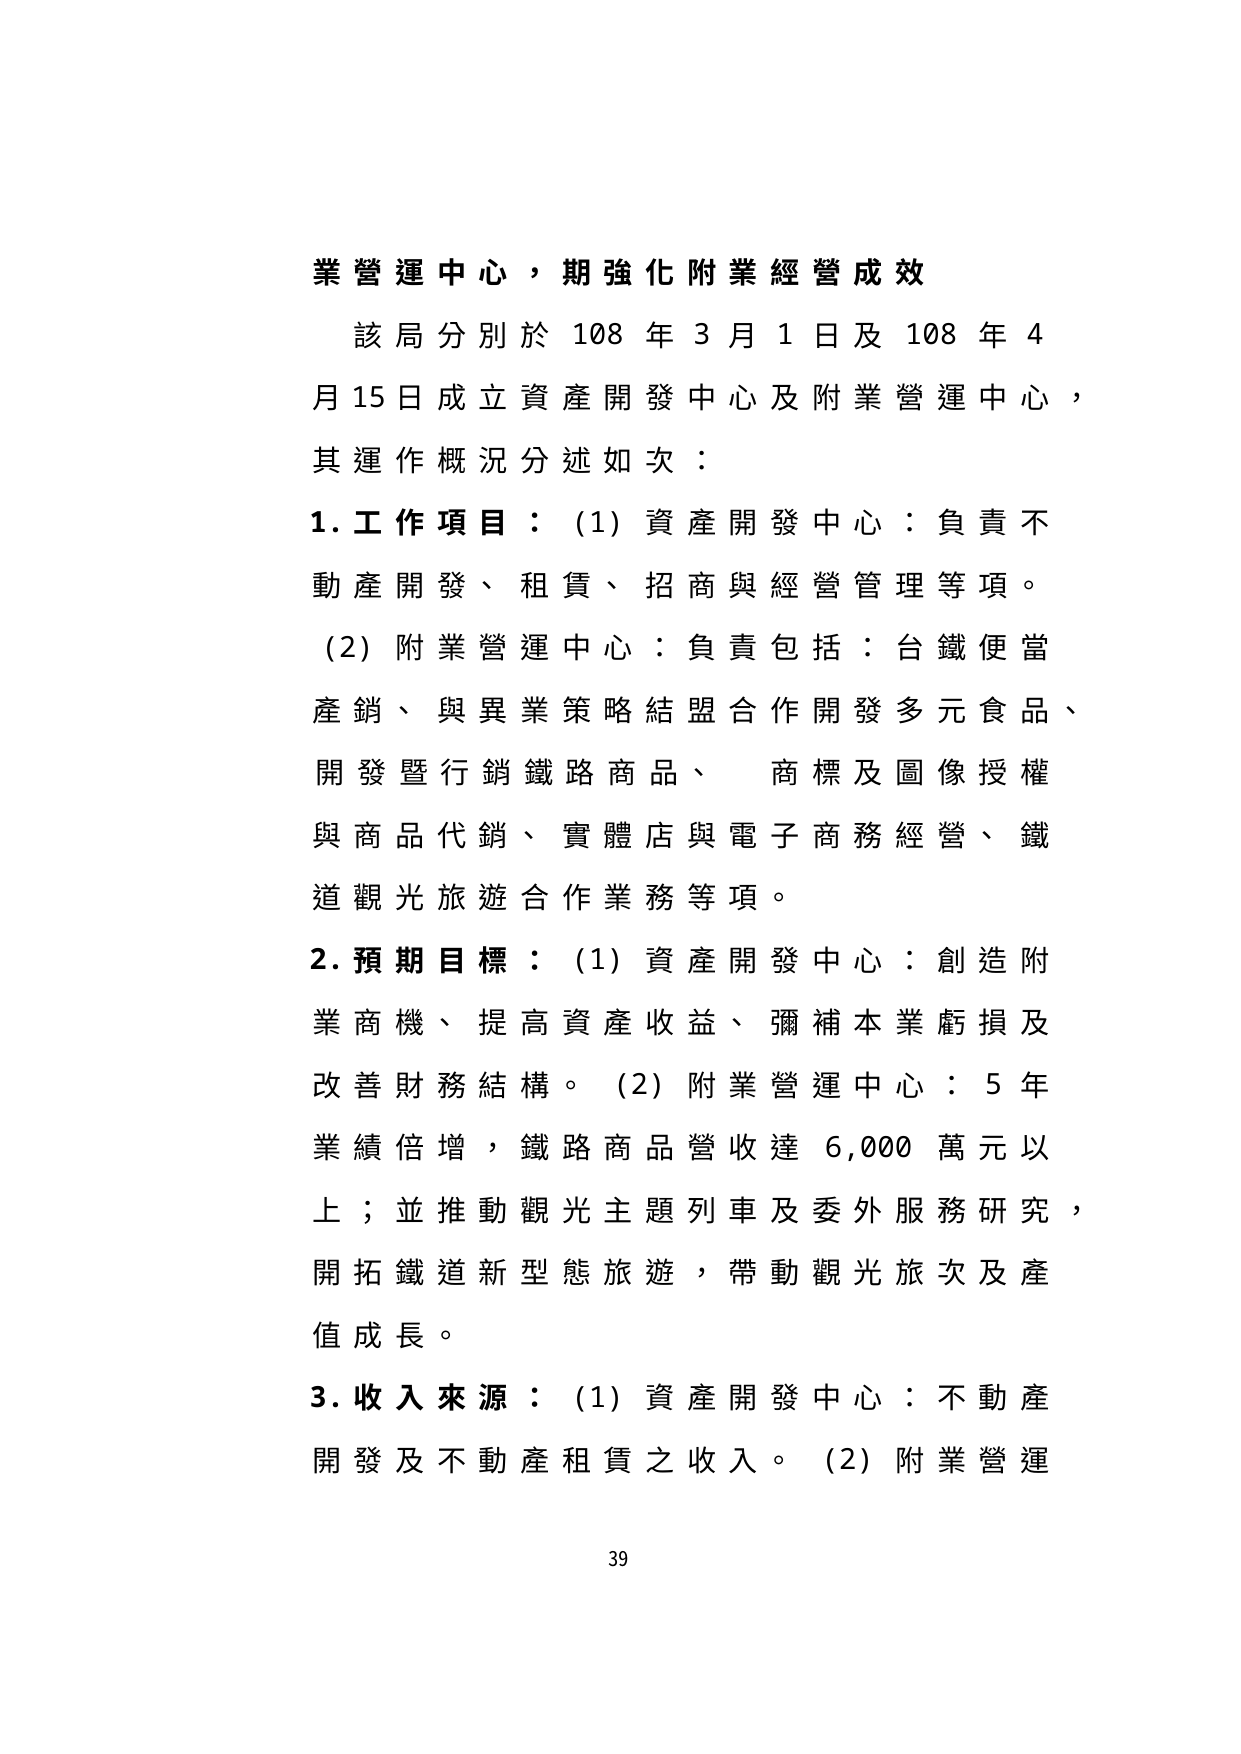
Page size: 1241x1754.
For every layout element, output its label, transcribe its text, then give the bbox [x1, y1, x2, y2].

text 3.收入來源：(1)資產開發中心：不動產開發及不動產租賃之收入。(2)附業營運 [269, 1354, 1056, 1479]
text 業營運中心，期強化附業經營成效 [240, 229, 1056, 292]
text 2.預期目標：(1)資產開發中心：創造附業商機、提高資產收益、彌補本業虧損及改善財務結構。(2)附業營運中心：5年業績倍增，鐵路商品營收達6,000萬元以上；並推動觀光主題列車及委外服務研究，開拓鐵道新型態旅遊，帶動觀光旅次及產值成長。 [269, 917, 1056, 1354]
text 該局分別於108年3月1日及108年4月15日成立資產開發中心及附業營運中心，其運作概況分述如次： [269, 292, 1056, 479]
text 1.工作項目：(1)資產開發中心：負責不動產開發、租賃、招商與經營管理等項。(2)附業營運中心：負責包括：台鐵便當產銷、與異業策略結盟合作開發多元食品、 開發暨行銷鐵路商品、 商標及圖像授權與商品代銷、實體店與電子商務經營、鐵道觀光旅遊合作業務等項。 [269, 479, 1056, 917]
